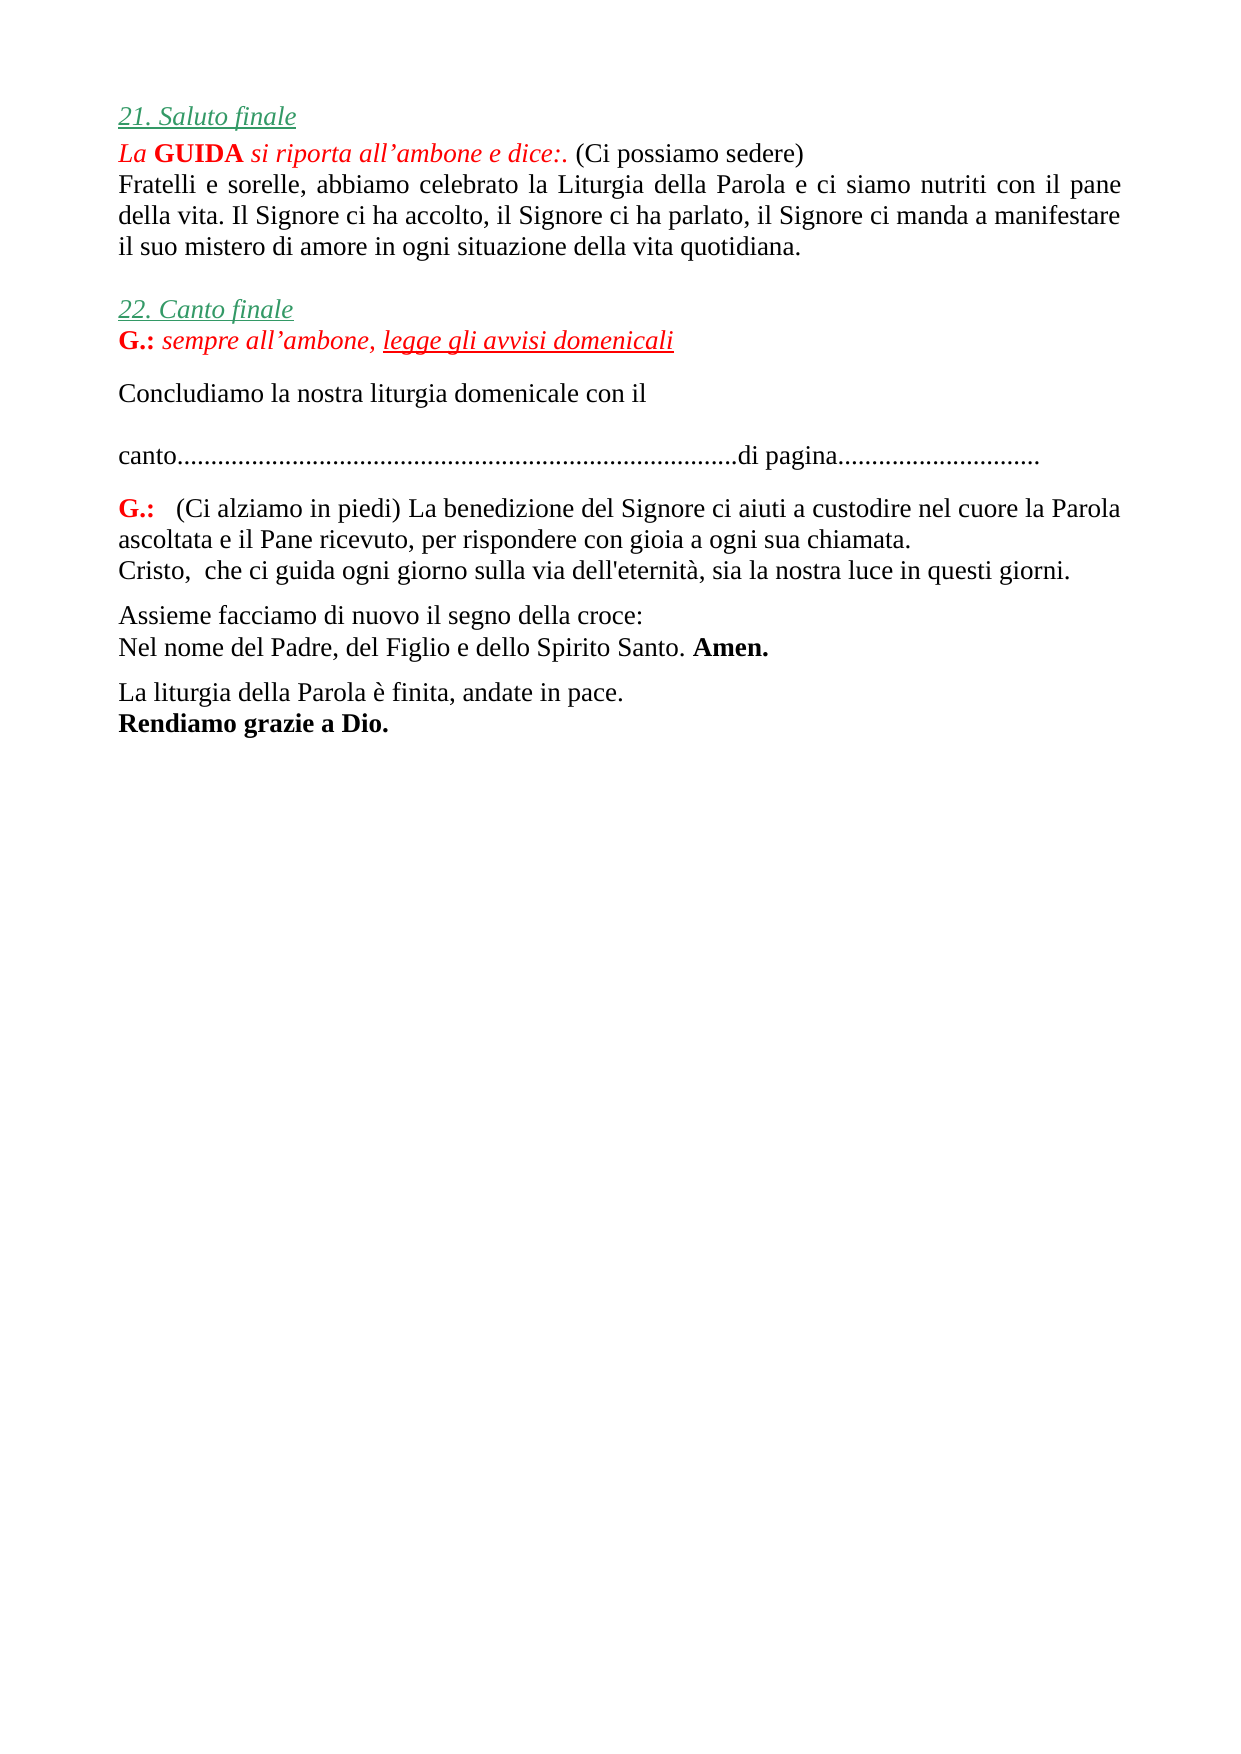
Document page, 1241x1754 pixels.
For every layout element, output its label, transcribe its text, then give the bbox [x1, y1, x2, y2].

text La GUIDA si riporta all’ambone e dice:. (Ci possiamo sedere) [118, 137, 1122, 168]
text Nel nome del Padre, del Figlio e dello Spirito Santo. Amen. [118, 631, 1122, 662]
text G.: (Ci alziamo in piedi) La benedizione del Signore ci aiuti a custodire nel cuore la Parola ascoltata e il Pane ricevuto, per rispondere con gioia a ogni sua chiamata. [118, 492, 1122, 554]
text 22. Canto finale [118, 293, 1122, 324]
text Cristo, che ci guida ogni giorno sulla via dell'eternità, sia la nostra luce in questi giorni. [118, 554, 1122, 585]
text 21. Saluto finale [118, 100, 1122, 131]
text Assieme facciamo di nuovo il segno della croce: [118, 599, 1122, 631]
text canto...................................................................................di pagina.............................. [118, 439, 1122, 470]
text Concludiamo la nostra liturgia domenicale con il [118, 377, 1122, 408]
text La liturgia della Parola è finita, andate in pace. [118, 676, 1122, 707]
text G.: sempre all’ambone, legge gli avvisi domenicali [118, 324, 1122, 355]
text Rendiamo grazie a Dio. [118, 707, 1122, 738]
text Fratelli e sorelle, abbiamo celebrato la Liturgia della Parola e ci siamo nutriti con il pane della vita. Il Signore ci ha accolto, il Signore ci ha parlato, il Signore ci manda a manifestare il suo mistero di amore in ogni situazione della vita quotidiana. [118, 168, 1122, 262]
